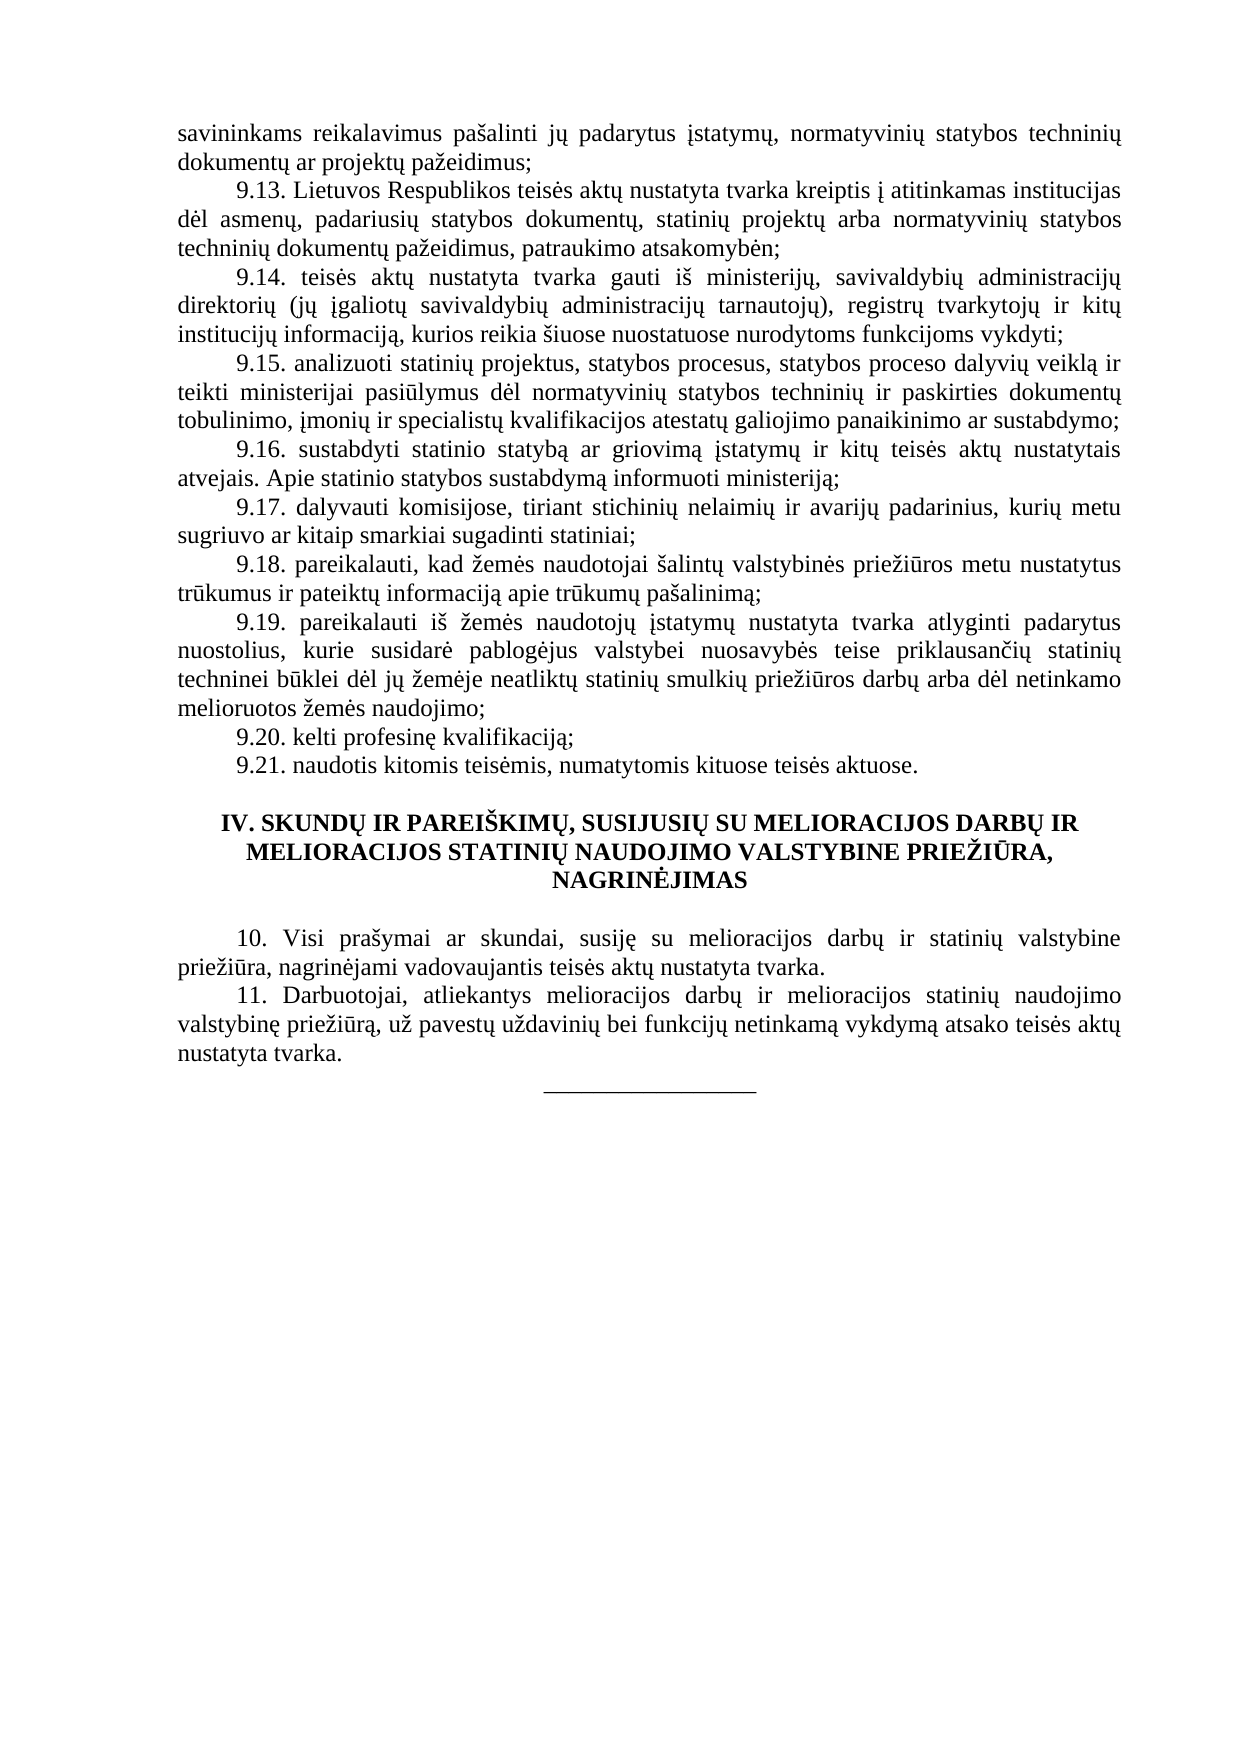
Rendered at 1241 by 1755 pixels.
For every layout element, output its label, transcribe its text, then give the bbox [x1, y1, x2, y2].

text 9.13. Lietuvos Respublikos teisės aktų nustatyta tvarka kreiptis į atitinkamas institucijas dėl asmenų, padariusių statybos dokumentų, statinių projektų arba normatyvinių statybos techninių dokumentų pažeidimus, patraukimo atsakomybėn; [177, 176, 1122, 262]
text 9.17. dalyvauti komisijose, tiriant stichinių nelaimių ir avarijų padarinius, kurių metu sugriuvo ar kitaip smarkiai sugadinti statiniai; [177, 492, 1122, 549]
text 9.15. analizuoti statinių projektus, statybos procesus, statybos proceso dalyvių veiklą ir teikti ministerijai pasiūlymus dėl normatyvinių statybos techninių ir paskirties dokumentų tobulinimo, įmonių ir specialistų kvalifikacijos atestatų galiojimo panaikinimo ar sustabdymo; [177, 348, 1122, 434]
text IV. SKUNDŲ IR PAREIŠKIMŲ, SUSIJUSIŲ SU MELIORACIJOS DARBŲ IR MELIORACIJOS STATINIŲ NAUDOJIMO VALSTYBINE PRIEŽIŪRA, NAGRINĖJIMAS [177, 808, 1122, 894]
text 9.20. kelti profesinę kvalifikaciją; [177, 722, 1122, 751]
text _________________ [177, 1067, 1122, 1096]
text 9.21. naudotis kitomis teisėmis, numatytomis kituose teisės aktuose. [177, 751, 1122, 779]
text 9.14. teisės aktų nustatyta tvarka gauti iš ministerijų, savivaldybių administracijų direktorių (jų įgaliotų savivaldybių administracijų tarnautojų), registrų tvarkytojų ir kitų institucijų informaciją, kurios reikia šiuose nuostatuose nurodytoms funkcijoms vykdyti; [177, 262, 1122, 348]
text 9.18. pareikalauti, kad žemės naudotojai šalintų valstybinės priežiūros metu nustatytus trūkumus ir pateiktų informaciją apie trūkumų pašalinimą; [177, 549, 1122, 607]
text 11. Darbuotojai, atliekantys melioracijos darbų ir melioracijos statinių naudojimo valstybinę priežiūrą, už pavestų uždavinių bei funkcijų netinkamą vykdymą atsako teisės aktų nustatyta tvarka. [177, 981, 1122, 1067]
text 10. Visi prašymai ar skundai, susiję su melioracijos darbų ir statinių valstybine priežiūra, nagrinėjami vadovaujantis teisės aktų nustatyta tvarka. [177, 923, 1122, 981]
text 9.16. sustabdyti statinio statybą ar griovimą įstatymų ir kitų teisės aktų nustatytais atvejais. Apie statinio statybos sustabdymą informuoti ministeriją; [177, 434, 1122, 492]
text 9.19. pareikalauti iš žemės naudotojų įstatymų nustatyta tvarka atlyginti padarytus nuostolius, kurie susidarė pablogėjus valstybei nuosavybės teise priklausančių statinių techninei būklei dėl jų žemėje neatliktų statinių smulkių priežiūros darbų arba dėl netinkamo melioruotos žemės naudojimo; [177, 607, 1122, 722]
text savininkams reikalavimus pašalinti jų padarytus įstatymų, normatyvinių statybos techninių dokumentų ar projektų pažeidimus; [177, 118, 1122, 176]
